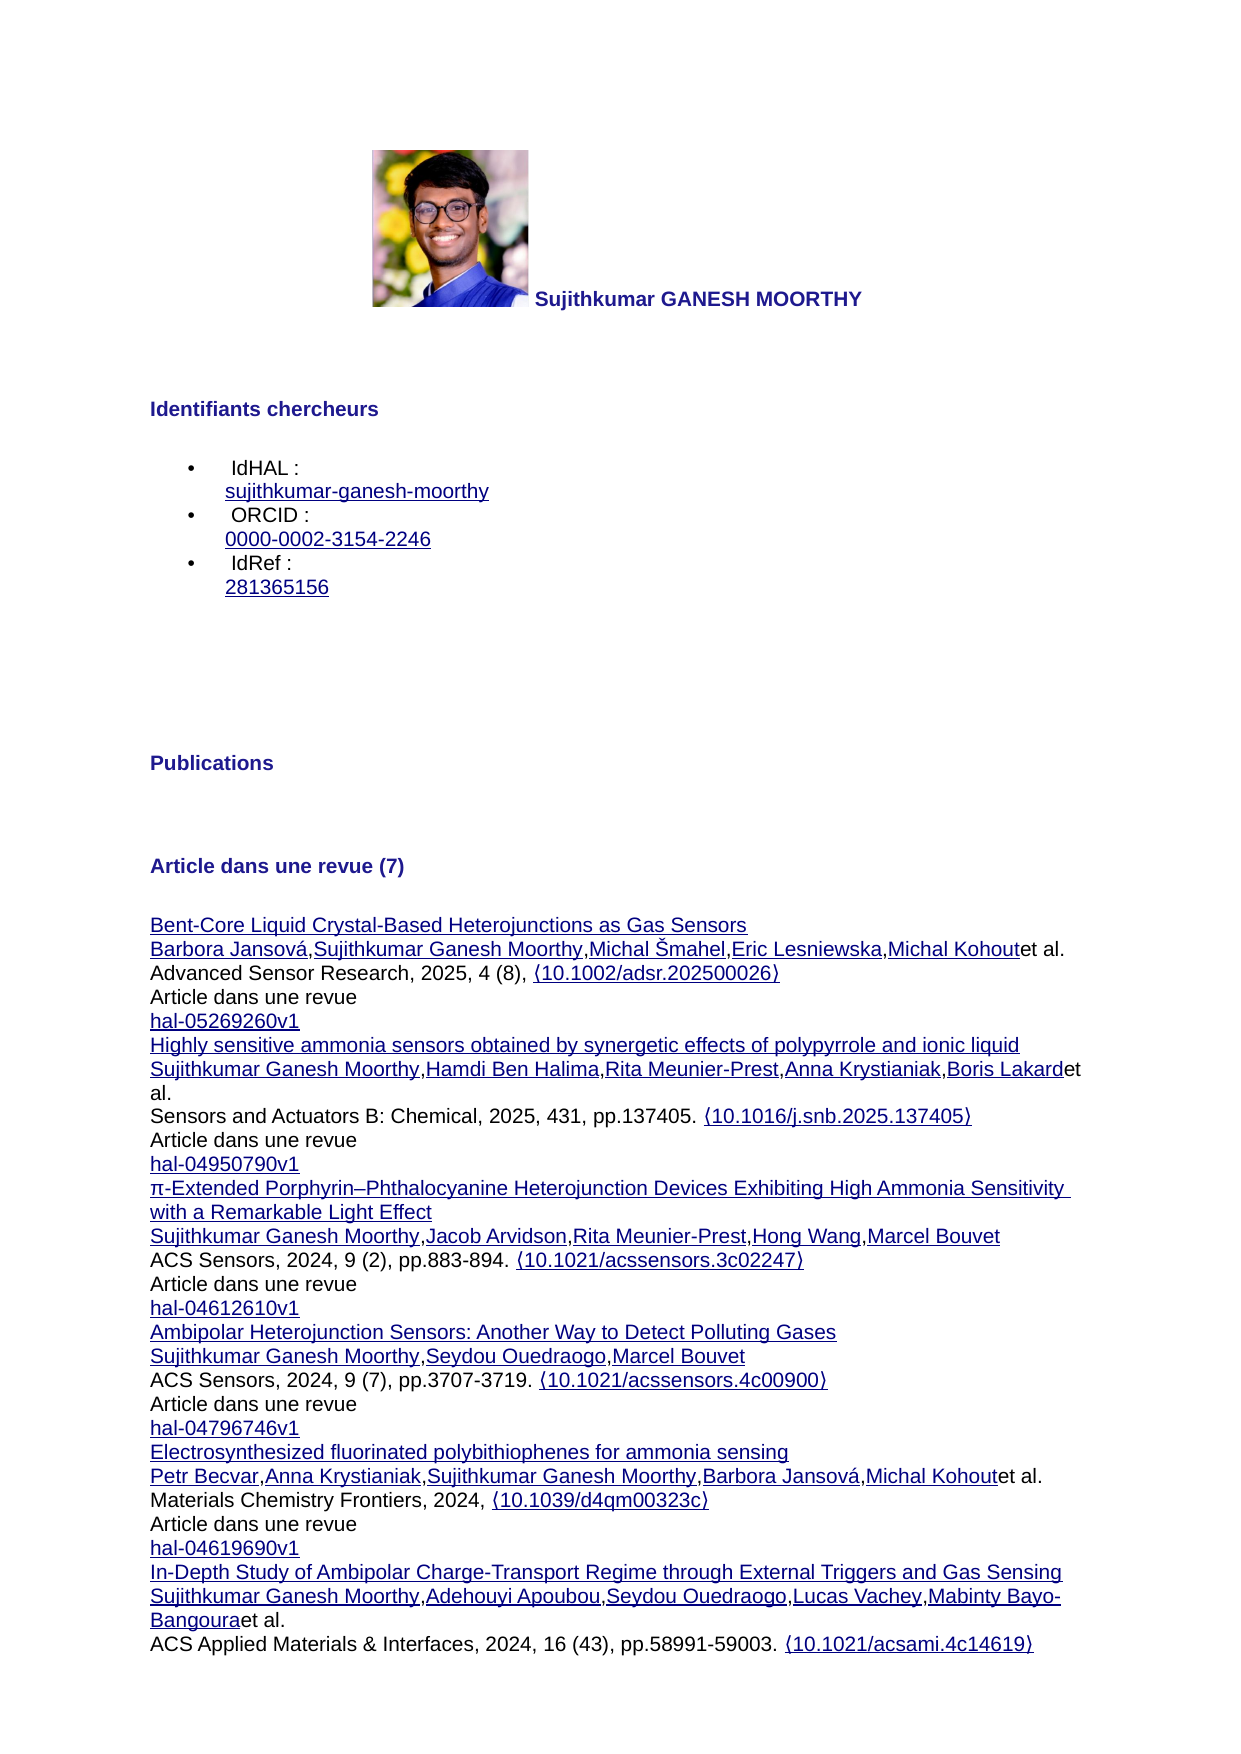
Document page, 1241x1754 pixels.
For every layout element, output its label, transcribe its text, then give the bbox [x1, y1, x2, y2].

subtitle Article dans une revue (7) [150, 854, 1090, 878]
table_cell In-Depth Study of Ambipolar Charge-Transport Regime through External Triggers and Gas Sensing Sujithkumar Ganesh Moorthy,Adehouyi Apoubou,Seydou Ouedraogo,Lucas Vachey,Mabinty Bayo-Bangouraet al. ACS Applied Materials & Interfaces, 2024, 16 (43), pp.58991-59003. ⟨10.1021/acsami.4c14619⟩ [150, 1560, 1090, 1655]
picture [372, 150, 529, 307]
table_cell π-Extended Porphyrin–Phthalocyanine Heterojunction Devices Exhibiting High Ammonia Sensitivity with a Remarkable Light Effect Sujithkumar Ganesh Moorthy,Jacob Arvidson,Rita Meunier-Prest,Hong Wang,Marcel Bouvet ACS Sensors, 2024, 9 (2), pp.883-894. ⟨10.1021/acssensors.3c02247⟩ Article dans une revue hal-04612610v1 [150, 1176, 1090, 1320]
list IdHAL : [187, 455, 1090, 479]
list sujithkumar-ganesh-moorthy [187, 479, 1090, 503]
list ORCID : [187, 503, 1090, 527]
list 0000-0002-3154-2246 [187, 527, 1090, 551]
list IdRef : [187, 551, 1090, 575]
table_header Bent‐Core Liquid Crystal‐Based Heterojunctions as Gas Sensors Barbora Jansová,Sujithkumar Ganesh Moorthy,Michal Šmahel,Eric Lesniewska,Michal Kohoutet al. Advanced Sensor Research, 2025, 4 (8), ⟨10.1002/adsr.202500026⟩ Article dans une revue hal-05269260v1 [150, 913, 1090, 1032]
table_cell Highly sensitive ammonia sensors obtained by synergetic effects of polypyrrole and ionic liquid Sujithkumar Ganesh Moorthy,Hamdi Ben Halima,Rita Meunier-Prest,Anna Krystianiak,Boris Lakardet al. Sensors and Actuators B: Chemical, 2025, 431, pp.137405. ⟨10.1016/j.snb.2025.137405⟩ Article dans une revue hal-04950790v1 [150, 1033, 1090, 1176]
subtitle Identifiants chercheurs [150, 397, 1090, 421]
table_cell Ambipolar Heterojunction Sensors: Another Way to Detect Polluting Gases Sujithkumar Ganesh Moorthy,Seydou Ouedraogo,Marcel Bouvet ACS Sensors, 2024, 9 (7), pp.3707-3719. ⟨10.1021/acssensors.4c00900⟩ Article dans une revue hal-04796746v1 [150, 1320, 1090, 1440]
subtitle Publications [150, 751, 1090, 775]
subtitle Sujithkumar GANESH MOORTHY [150, 150, 1090, 311]
table_cell Electrosynthesized fluorinated polybithiophenes for ammonia sensing Petr Becvar,Anna Krystianiak,Sujithkumar Ganesh Moorthy,Barbora Jansová,Michal Kohoutet al. Materials Chemistry Frontiers, 2024, ⟨10.1039/d4qm00323c⟩ Article dans une revue hal-04619690v1 [150, 1440, 1090, 1559]
list 281365156 [187, 575, 1090, 599]
